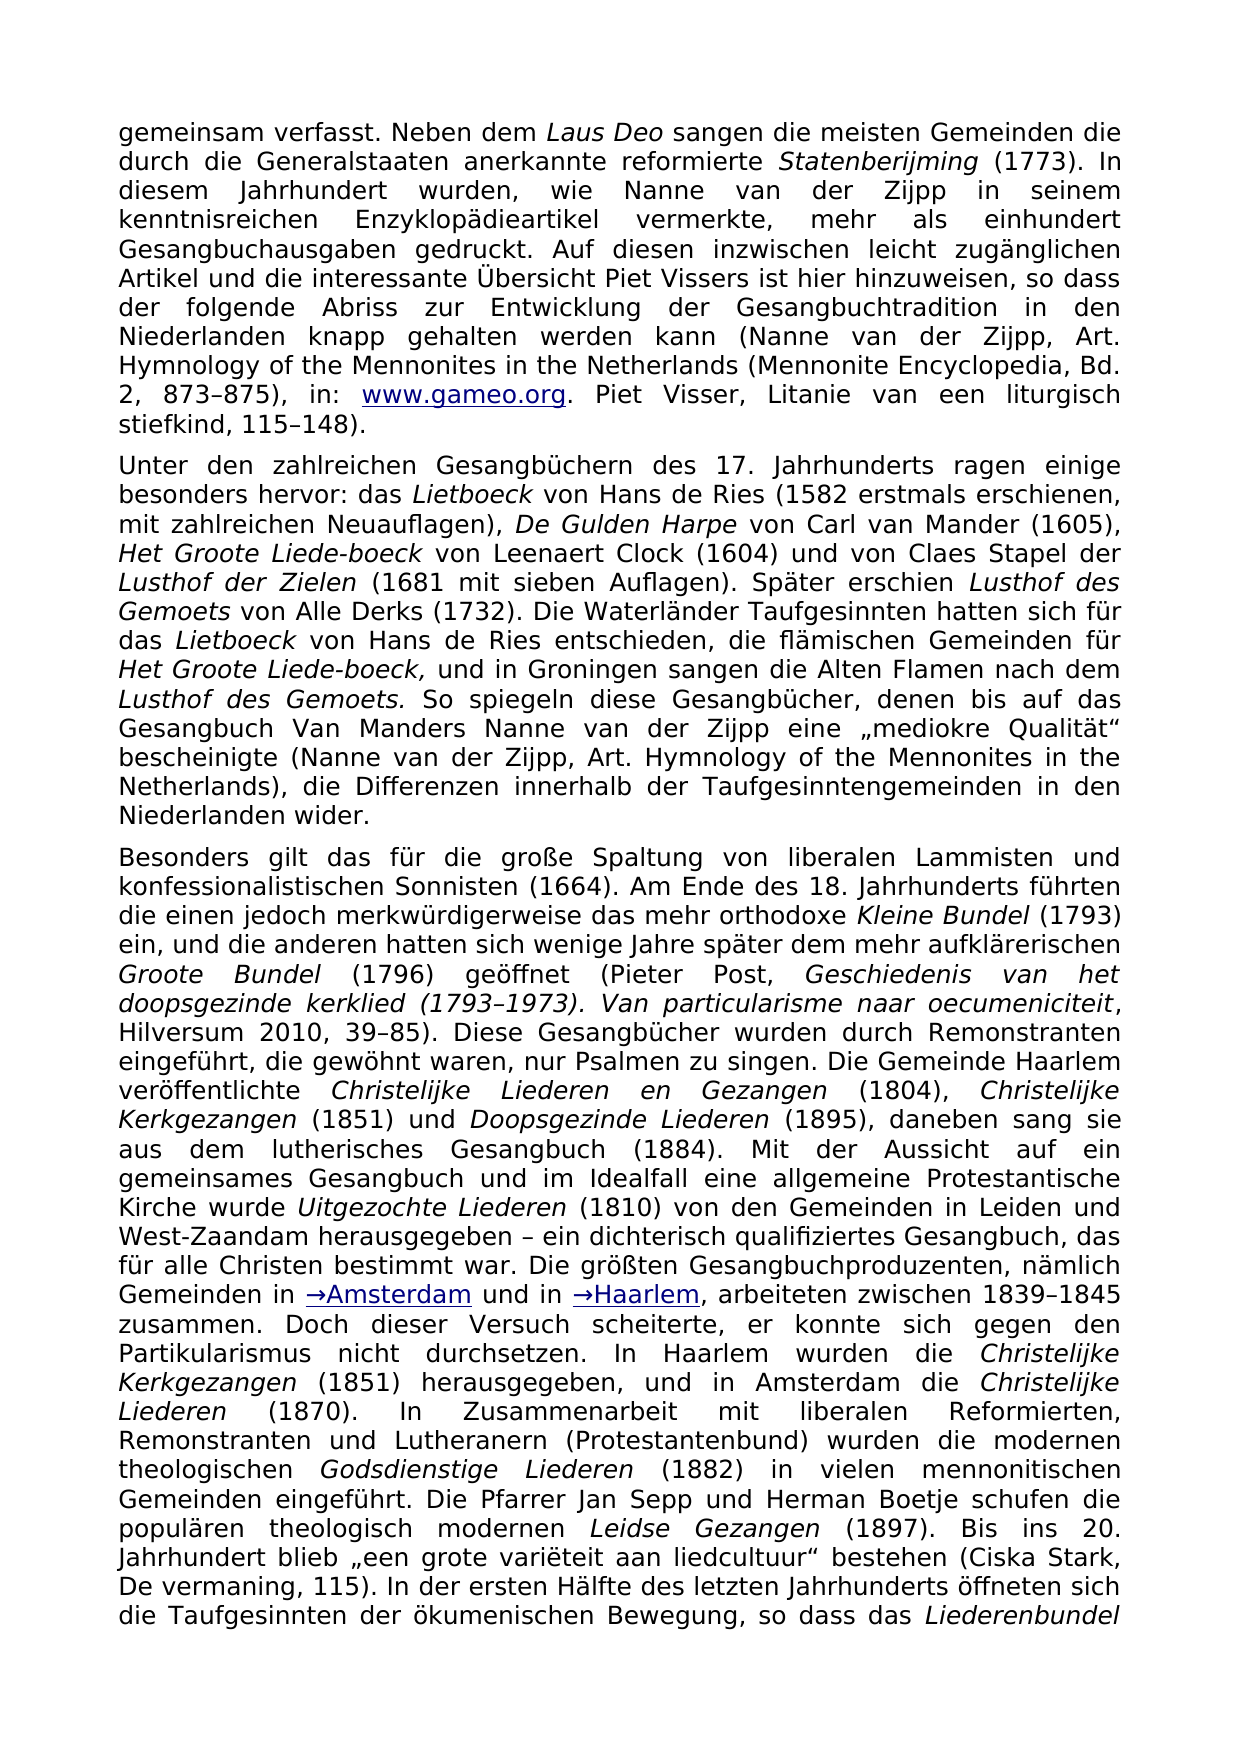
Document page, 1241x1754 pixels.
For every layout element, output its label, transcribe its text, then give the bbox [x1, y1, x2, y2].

text gemeinsam verfasst. Neben dem Laus Deo sangen die meisten Gemeinden die durch die Generalstaaten anerkannte reformierte Statenberijming (1773). In diesem Jahrhundert wurden, wie Nanne van der Zijpp in seinem kenntnisreichen Enzyklopädieartikel vermerkte, mehr als einhundert Gesangbuchausgaben gedruckt. Auf diesen inzwischen leicht zugänglichen Artikel und die interessante Übersicht Piet Vissers ist hier hinzuweisen, so dass der folgende Abriss zur Entwicklung der Gesangbuchtradition in den Niederlanden knapp gehalten werden kann (Nanne van der Zijpp, Art. Hymnology of the Mennonites in the Netherlands (Mennonite Encyclopedia, Bd. 2, 873–875), in: www.gameo.org. Piet Visser, Litanie van een liturgisch stiefkind, 115–148). [118, 118, 1122, 439]
text Unter den zahlreichen Gesangbüchern des 17. Jahrhunderts ragen einige besonders hervor: das Lietboeck von Hans de Ries (1582 erstmals erschienen, mit zahlreichen Neuauflagen), De Gulden Harpe von Carl van Mander (1605), Het Groote Liede-boeck von Leenaert Clock (1604) und von Claes Stapel der Lusthof der Zielen (1681 mit sieben Auflagen). Später erschien Lusthof des Gemoets von Alle Derks (1732). Die Waterländer Taufgesinnten hatten sich für das Lietboeck von Hans de Ries entschieden, die flämischen Gemeinden für Het Groote Liede-boeck, und in Groningen sangen die Alten Flamen nach dem Lusthof des Gemoets. So spiegeln diese Gesangbücher, denen bis auf das Gesangbuch Van Manders Nanne van der Zijpp eine „mediokre Qualität“ bescheinigte (Nanne van der Zijpp, Art. Hymnology of the Mennonites in the Netherlands), die Differenzen innerhalb der Taufgesinntengemeinden in den Niederlanden wider. [118, 451, 1122, 831]
text Besonders gilt das für die große Spaltung von liberalen Lammisten und konfessionalistischen Sonnisten (1664). Am Ende des 18. Jahrhunderts führten die einen jedoch merkwürdigerweise das mehr orthodoxe Kleine Bundel (1793) ein, und die anderen hatten sich wenige Jahre später dem mehr aufklärerischen Groote Bundel (1796) geöffnet (Pieter Post, Geschiedenis van het doopsgezinde kerklied (1793–1973). Van particularisme naar oecumeniciteit, Hilversum 2010, 39–85). Diese Gesangbücher wurden durch Remonstranten eingeführt, die gewöhnt waren, nur Psalmen zu singen. Die Gemeinde Haarlem veröffentlichte Christelijke Liederen en Gezangen (1804), Christelijke Kerkgezangen (1851) und Doopsgezinde Liederen (1895), daneben sang sie aus dem lutherisches Gesangbuch (1884). Mit der Aussicht auf ein gemeinsames Gesangbuch und im Idealfall eine allgemeine Protestantische Kirche wurde Uitgezochte Liederen (1810) von den Gemeinden in Leiden und West-Zaandam herausgegeben – ein dichterisch qualifiziertes Gesangbuch, das für alle Christen bestimmt war. Die größten Gesangbuchproduzenten, nämlich Gemeinden in →Amsterdam und in →Haarlem, arbeiteten zwischen 1839–1845 zusammen. Doch dieser Versuch scheiterte, er konnte sich gegen den Partikularismus nicht durchsetzen. In Haarlem wurden die Christelijke Kerkgezangen (1851) herausgegeben, und in Amsterdam die Christelijke Liederen (1870). In Zusammenarbeit mit liberalen Reformierten, Remonstranten und Lutheranern (Protestantenbund) wurden die modernen theologischen Godsdienstige Liederen (1882) in vielen mennonitischen Gemeinden eingeführt. Die Pfarrer Jan Sepp und Herman Boetje schufen die populären theologisch modernen Leidse Gezangen (1897). Bis ins 20. Jahrhundert blieb „een grote variëteit aan liedcultuur“ bestehen (Ciska Stark, De vermaning, 115). In der ersten Hälfte des letzten Jahrhunderts öffneten sich die Taufgesinnten der ökumenischen Bewegung, so dass das Liederenbundel [118, 843, 1122, 1631]
